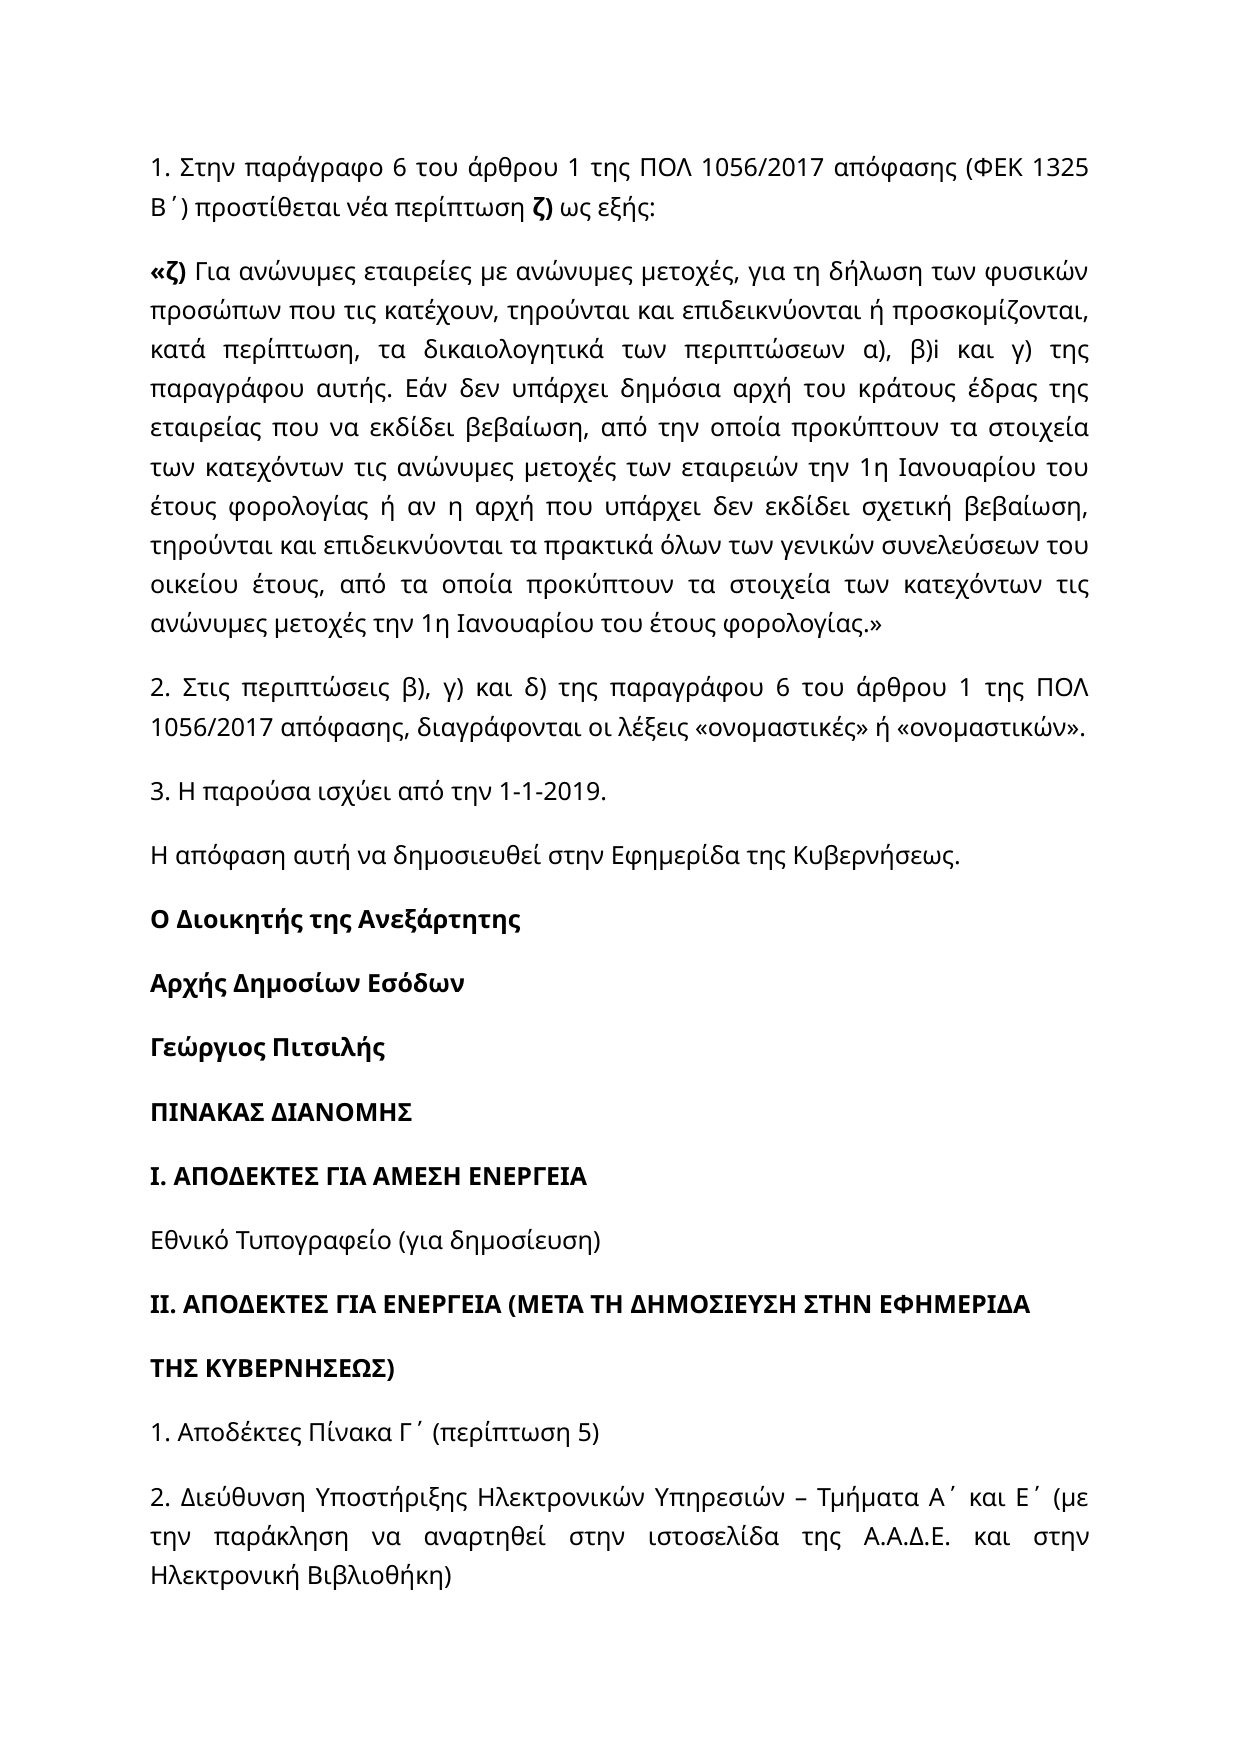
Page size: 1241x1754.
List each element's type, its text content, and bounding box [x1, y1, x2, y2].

text Ι. ΑΠΟΔΕΚΤΕΣ ΓΙΑ ΑΜΕΣΗ ΕΝΕΡΓΕΙΑ [150, 1158, 1090, 1192]
text 1. Αποδέκτες Πίνακα Γ΄ (περίπτωση 5) [150, 1415, 1090, 1449]
text 2. Στις περιπτώσεις β), γ) και δ) της παραγράφου 6 του άρθρου 1 της ΠΟΛ 1056/2017 απόφασης, διαγράφονται οι λέξεις «ονομαστικές» ή «ονομαστικών». [150, 670, 1090, 743]
text Η απόφαση αυτή να δημοσιευθεί στην Εφημερίδα της Κυβερνήσεως. [150, 837, 1090, 872]
text Εθνικό Τυπογραφείο (για δημοσίευση) [150, 1222, 1090, 1257]
text «ζ) Για ανώνυμες εταιρείες με ανώνυμες μετοχές, για τη δήλωση των φυσικών προσώπων που τις κατέχουν, τηρούνται και επιδεικνύονται ή προσκομίζονται, κατά περίπτωση, τα δικαιολογητικά των περιπτώσεων α), β)i και γ) της παραγράφου αυτής. Εάν δεν υπάρχει δημόσια αρχή του κράτους έδρας της εταιρείας που να εκδίδει βεβαίωση, από την οποία προκύπτουν τα στοιχεία των κατεχόντων τις ανώνυμες μετοχές των εταιρειών την 1η Ιανουαρίου του έτους φορολογίας ή αν η αρχή που υπάρχει δεν εκδίδει σχετική βεβαίωση, τηρούνται και επιδεικνύονται τα πρακτικά όλων των γενικών συνελεύσεων του οικείου έτους, από τα οποία προκύπτουν τα στοιχεία των κατεχόντων τις ανώνυμες μετοχές την 1η Ιανουαρίου του έτους φορολογίας.» [150, 253, 1090, 640]
text 1. Στην παράγραφο 6 του άρθρου 1 της ΠΟΛ 1056/2017 απόφασης (ΦΕΚ 1325 Β΄) προστίθεται νέα περίπτωση ζ) ως εξής: [150, 150, 1090, 223]
text ΤΗΣ ΚΥΒΕΡΝΗΣΕΩΣ) [150, 1351, 1090, 1385]
text ΠΙΝΑΚΑΣ ΔΙΑΝΟΜΗΣ [150, 1094, 1090, 1128]
text 3. Η παρούσα ισχύει από την 1-1-2019. [150, 773, 1090, 807]
text ΙΙ. ΑΠΟΔΕΚΤΕΣ ΓΙΑ ΕΝΕΡΓΕΙΑ (ΜΕΤΑ ΤΗ ΔΗΜΟΣΙΕΥΣΗ ΣΤΗΝ ΕΦΗΜΕΡΙΔΑ [150, 1287, 1090, 1321]
text Ο Διοικητής της Ανεξάρτητης [150, 902, 1090, 936]
text Γεώργιος Πιτσιλής [150, 1030, 1090, 1064]
text 2. Διεύθυνση Υποστήριξης Ηλεκτρονικών Υπηρεσιών – Τμήματα Α΄ και Ε΄ (με την παράκληση να αναρτηθεί στην ιστοσελίδα της Α.Α.Δ.Ε. και στην Ηλεκτρονική Βιβλιοθήκη) [150, 1479, 1090, 1592]
text Αρχής Δημοσίων Εσόδων [150, 966, 1090, 1000]
